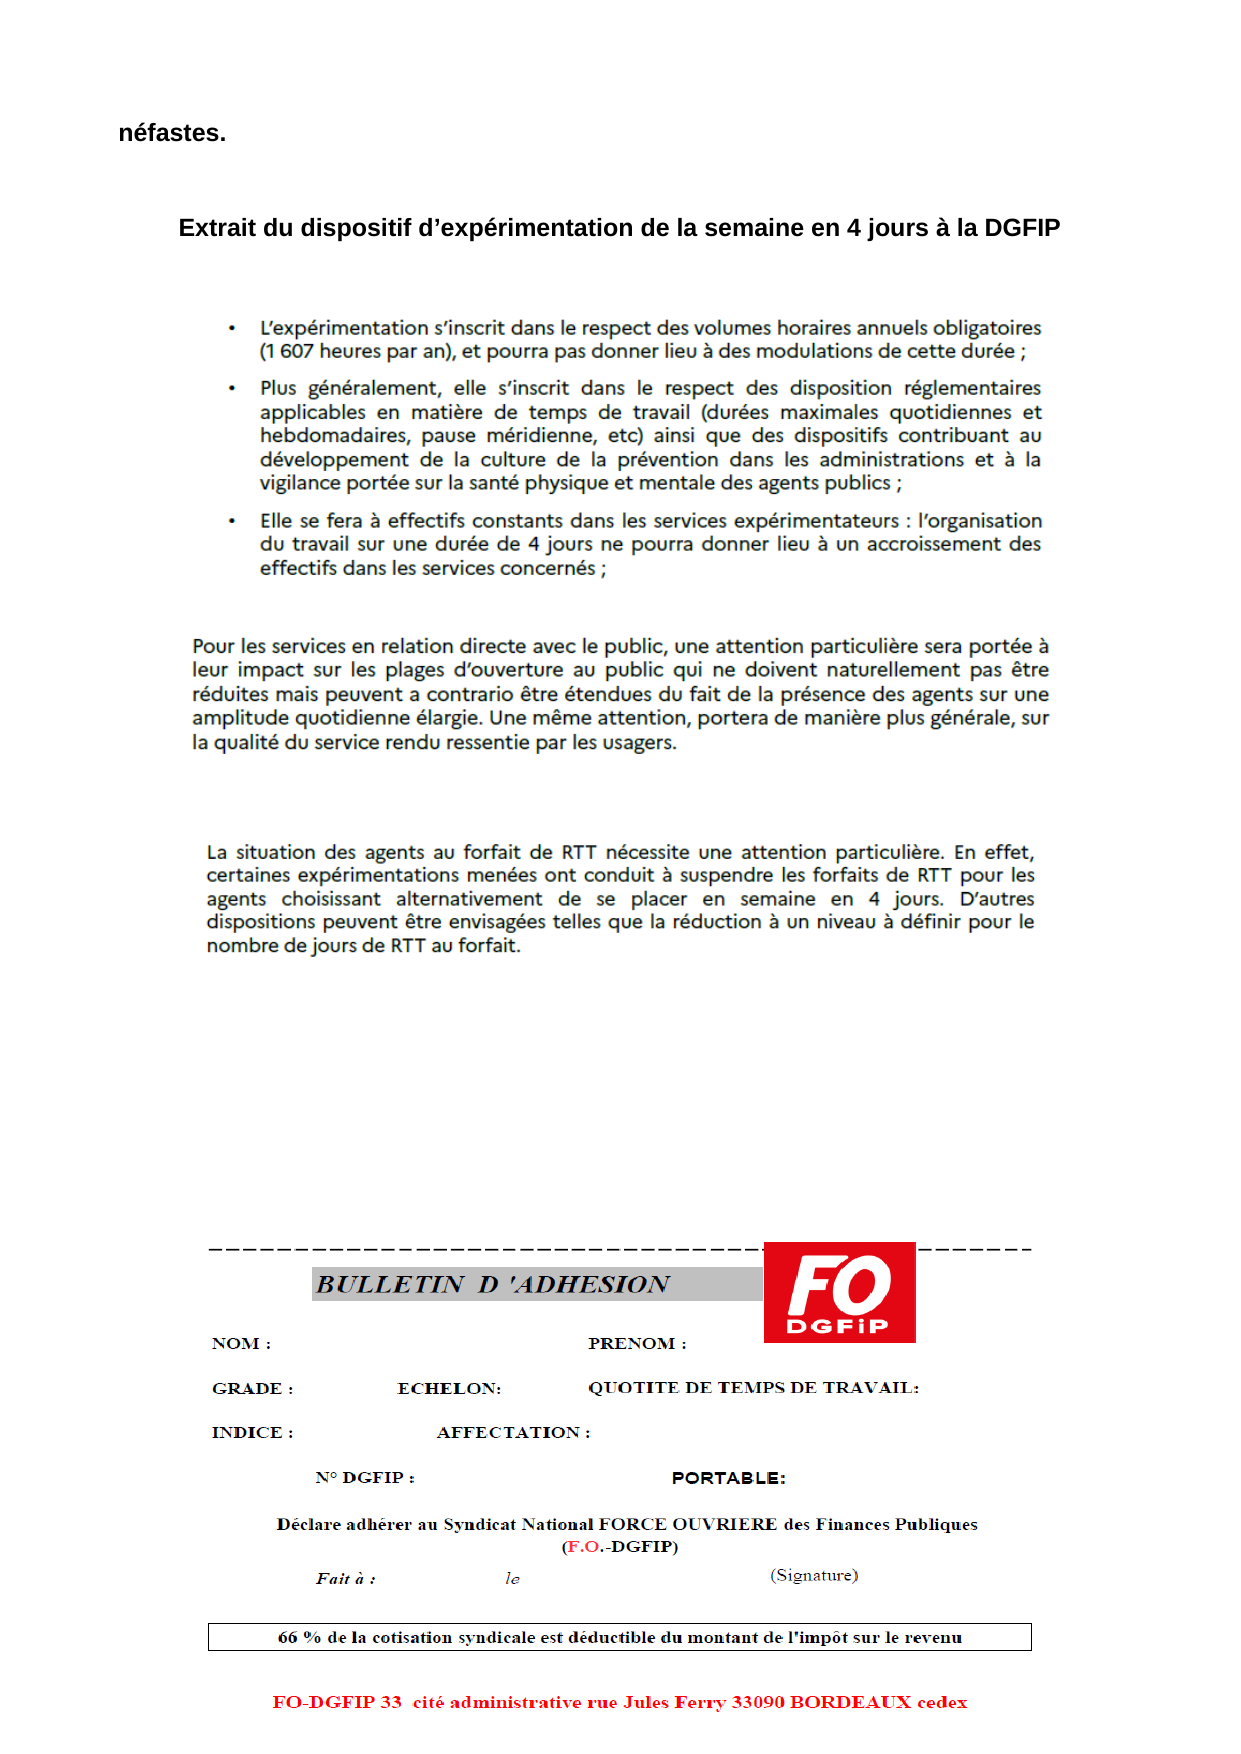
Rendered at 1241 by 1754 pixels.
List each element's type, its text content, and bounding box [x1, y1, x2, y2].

picture [133, 1242, 1108, 1719]
text néfastes. [118, 118, 1122, 176]
picture [118, 315, 1123, 590]
picture [118, 834, 1123, 967]
picture [118, 626, 1123, 761]
text Extrait du dispositif d’expérimentation de la semaine en 4 jours à la DGFIP [118, 212, 1122, 241]
